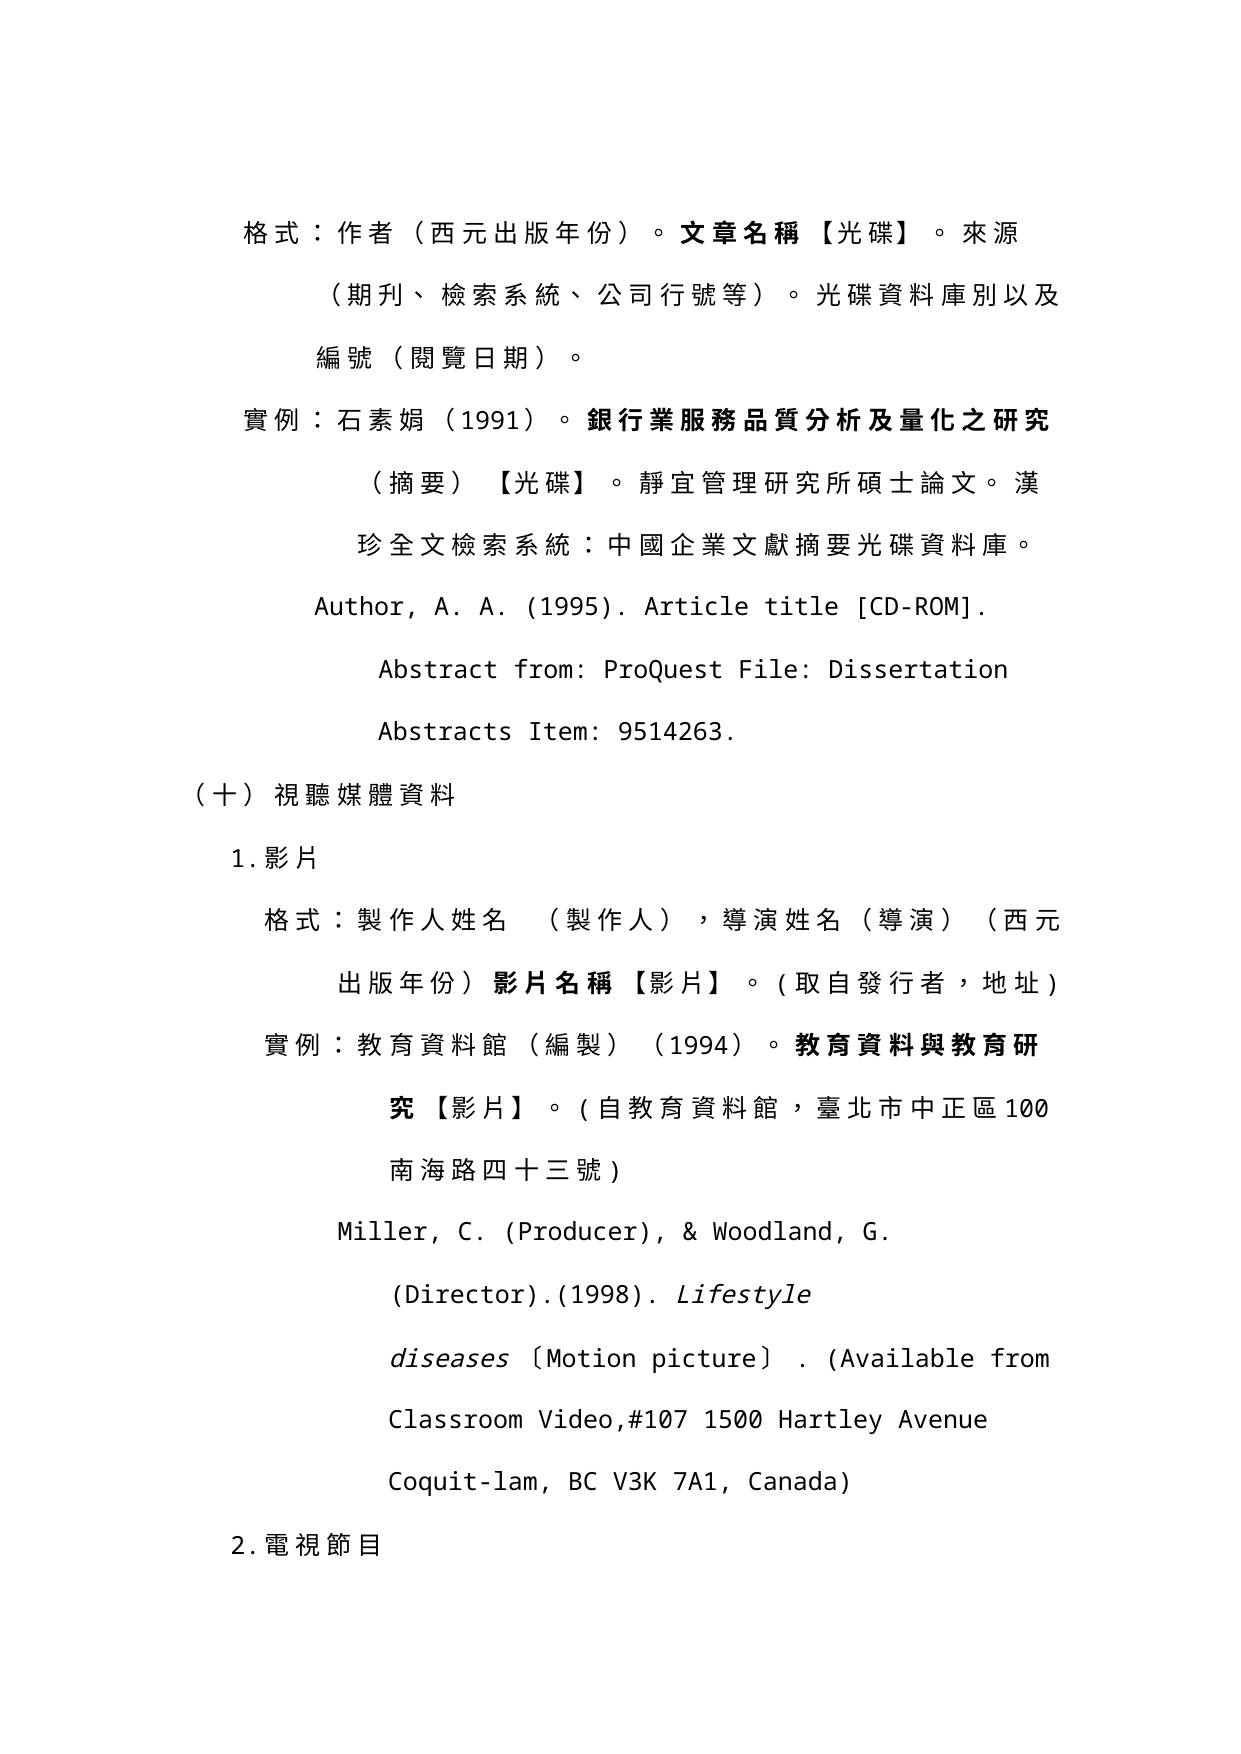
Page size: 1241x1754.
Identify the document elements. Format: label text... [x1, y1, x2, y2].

text 實例：教育資料館（編製）（1994）。教育資料與教育研究【影片】。(自教育資料館，臺北市中正區100南海路四十三號) [251, 1002, 1063, 1189]
text Miller, C. (Producer), & Woodland, G. (Director).(1998). Lifestyle diseases〔Motion picture〕. (Available from Classroom Video,#107 1500 Hartley Avenue Coquit-lam, BC V3K 7A1, Canada) [325, 1189, 1063, 1502]
text （十）視聽媒體資料 [177, 752, 1063, 814]
text 格式：作者（西元出版年份）。文章名稱【光碟】。來源（期刋、檢索系統、公司行號等）。光碟資料庫別以及編號（閱覽日期）。 [236, 189, 1063, 377]
text 格式：製作人姓名 （製作人），導演姓名（導演）（西元出版年份）影片名稱【影片】。(取自發行者，地址) [251, 877, 1063, 1002]
text Author, A. A. (1995). Article title [CD-ROM]. Abstract from: ProQuest File: Dissertation Abstracts Item: 9514263. [310, 564, 1063, 752]
text 實例：石素娟（1991）。銀行業服務品質分析及量化之研究（摘要）【光碟】。靜宜管理研究所碩士論文。漢珍全文檢索系統：中國企業文獻摘要光碟資料庫。 [236, 377, 1063, 564]
text 2.電視節目 [227, 1502, 1063, 1564]
text 1.影片 [227, 814, 1063, 877]
